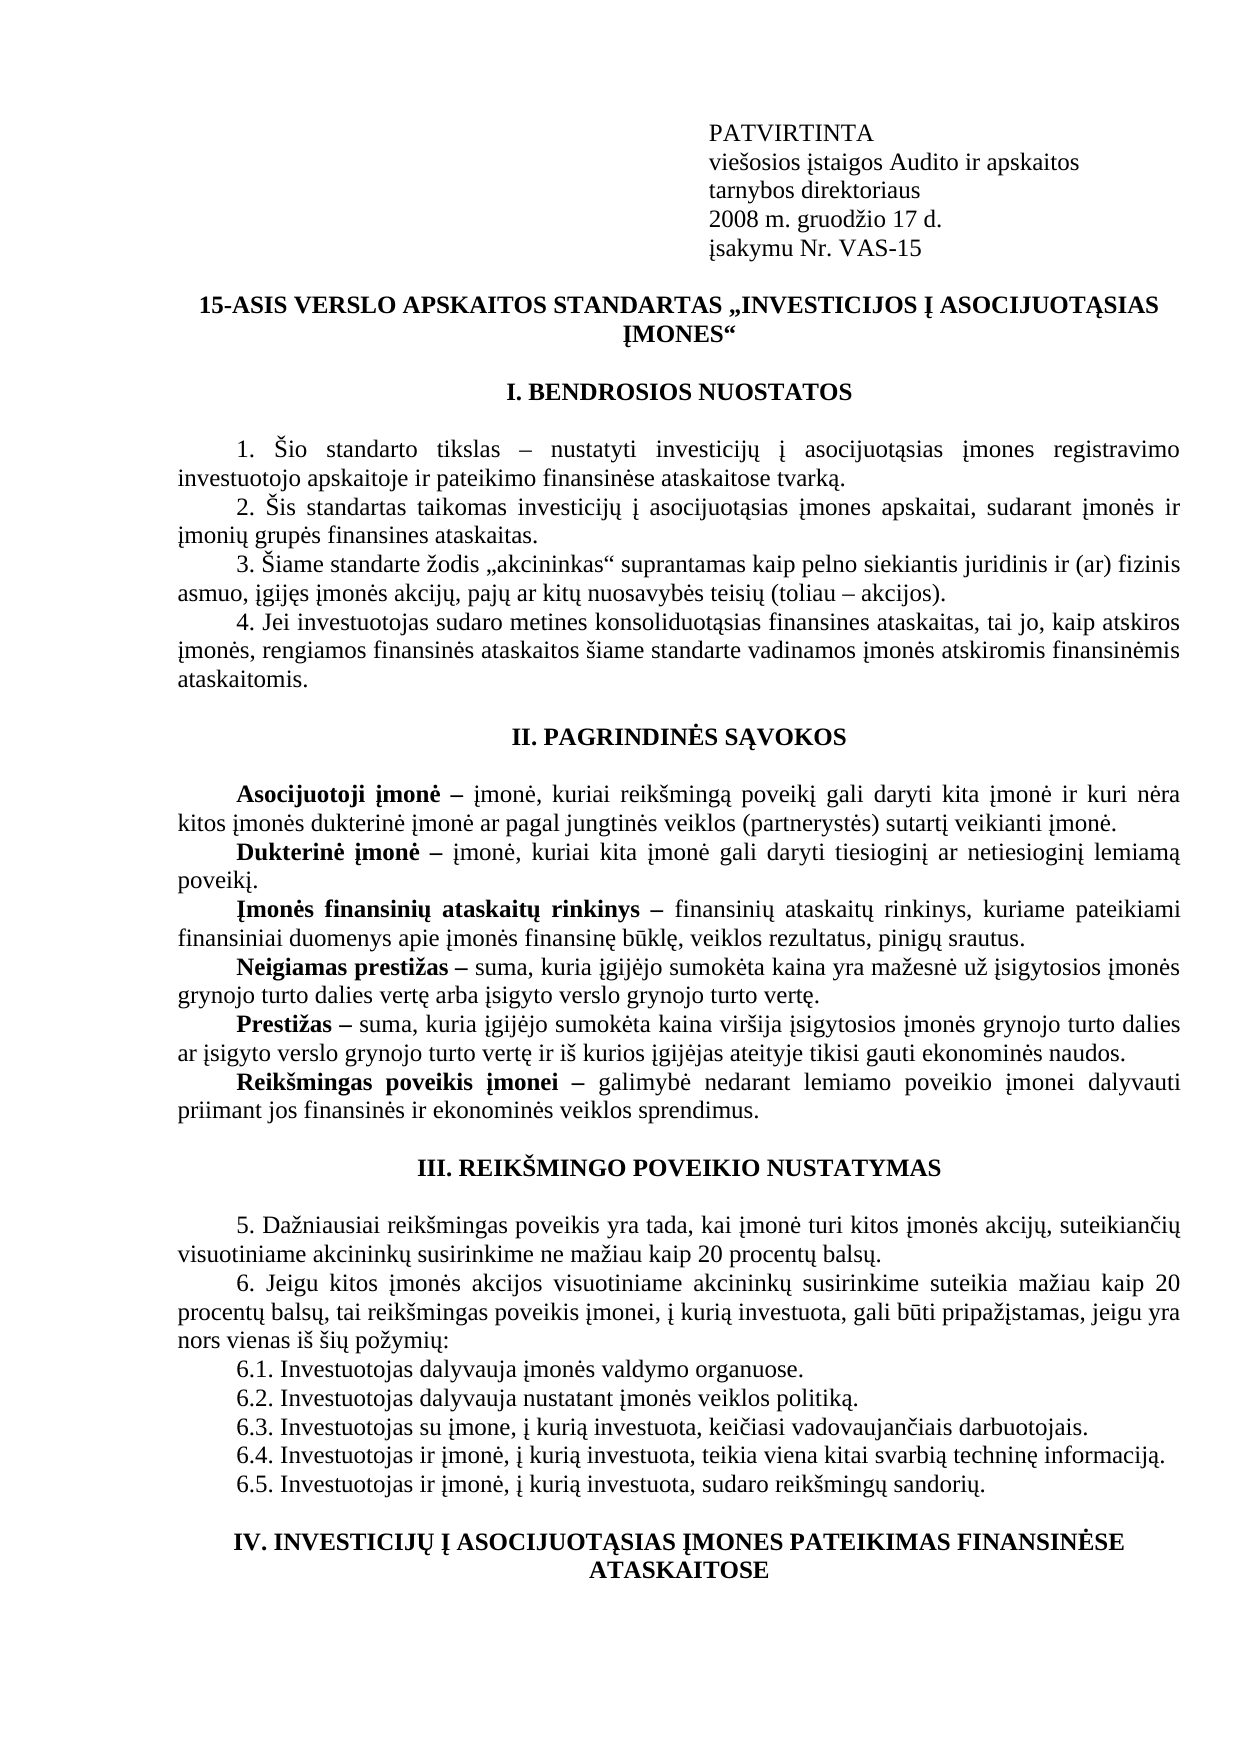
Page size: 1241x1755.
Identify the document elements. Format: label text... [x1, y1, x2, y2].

text Neigiamas prestižas – suma, kuria įgijėjo sumokėta kaina yra mažesnė už įsigytosios įmonės grynojo turto dalies vertę arba įsigyto verslo grynojo turto vertę. [177, 952, 1181, 1009]
text 6.2. Investuotojas dalyvauja nustatant įmonės veiklos politiką. [177, 1383, 1181, 1412]
text 6. Jeigu kitos įmonės akcijos visuotiniame akcininkų susirinkime suteikia mažiau kaip 20 procentų balsų, tai reikšmingas poveikis įmonei, į kurią investuota, gali būti pripažįstamas, jeigu yra nors vienas iš šių požymių: [177, 1268, 1181, 1354]
text Asocijuotoji įmonė – įmonė, kuriai reikšmingą poveikį gali daryti kita įmonė ir kuri nėra kitos įmonės dukterinė įmonė ar pagal jungtinės veiklos (partnerystės) sutartį veikianti įmonė. [177, 779, 1181, 837]
text 6.4. Investuotojas ir įmonė, į kurią investuota, teikia viena kitai svarbią techninę informaciją. [177, 1441, 1181, 1469]
text 3. Šiame standarte žodis „akcininkas“ suprantamas kaip pelno siekiantis juridinis ir (ar) fizinis asmuo, įgijęs įmonės akcijų, pajų ar kitų nuosavybės teisių (toliau – akcijos). [177, 549, 1181, 607]
text Dukterinė įmonė – įmonė, kuriai kita įmonė gali daryti tiesioginį ar netiesioginį lemiamą poveikį. [177, 837, 1181, 894]
text Reikšmingas poveikis įmonei – galimybė nedarant lemiamo poveikio įmonei dalyvauti priimant jos finansinės ir ekonominės veiklos sprendimus. [177, 1067, 1181, 1124]
text Prestižas – suma, kuria įgijėjo sumokėta kaina viršija įsigytosios įmonės grynojo turto dalies ar įsigyto verslo grynojo turto vertę ir iš kurios įgijėjas ateityje tikisi gauti ekonominės naudos. [177, 1009, 1181, 1067]
text 2. Šis standartas taikomas investicijų į asocijuotąsias įmones apskaitai, sudarant įmonės ir įmonių grupės finansines ataskaitas. [177, 492, 1181, 549]
text III. REIKŠMINGO POVEIKIO NUSTATYMAS [177, 1153, 1181, 1182]
text I. BENDROSIOS NUOSTATOS [177, 377, 1181, 406]
text Įmonės finansinių ataskaitų rinkinys – finansinių ataskaitų rinkinys, kuriame pateikiami finansiniai duomenys apie įmonės finansinę būklę, veiklos rezultatus, pinigų srautus. [177, 894, 1181, 952]
text IV. INVESTICIJŲ Į ASOCIJUOTĄSIAS ĮMONES PATEIKIMAS FINANSINĖSE ATASKAITOSE [177, 1527, 1181, 1584]
text 4. Jei investuotojas sudaro metines konsoliduotąsias finansines ataskaitas, tai jo, kaip atskiros įmonės, rengiamos finansinės ataskaitos šiame standarte vadinamos įmonės atskiromis finansinėmis ataskaitomis. [177, 607, 1181, 693]
text tarnybos direktoriaus [177, 176, 1181, 204]
text II. PAGRINDINĖS SĄVOKOS [177, 722, 1181, 751]
text įsakymu Nr. VAS-15 [177, 233, 1181, 262]
text 5. Dažniausiai reikšmingas poveikis yra tada, kai įmonė turi kitos įmonės akcijų, suteikiančių visuotiniame akcininkų susirinkime ne mažiau kaip 20 procentų balsų. [177, 1211, 1181, 1268]
text PATVIRTINTA [709, 118, 1181, 147]
text viešosios įstaigos Audito ir apskaitos [177, 147, 1181, 176]
text 6.5. Investuotojas ir įmonė, į kurią investuota, sudaro reikšmingų sandorių. [177, 1469, 1181, 1498]
text 6.1. Investuotojas dalyvauja įmonės valdymo organuose. [177, 1354, 1181, 1383]
text 6.3. Investuotojas su įmone, į kurią investuota, keičiasi vadovaujančiais darbuotojais. [177, 1412, 1181, 1441]
text 2008 m. gruodžio 17 d. [177, 204, 1181, 233]
text 15-ASIS VERSLO APSKAITOS STANDARTAS „INVESTICIJOS Į ASOCIJUOTĄSIAS ĮMONES“ [177, 291, 1181, 348]
text 1. Šio standarto tikslas – nustatyti investicijų į asocijuotąsias įmones registravimo investuotojo apskaitoje ir pateikimo finansinėse ataskaitose tvarką. [177, 434, 1181, 492]
